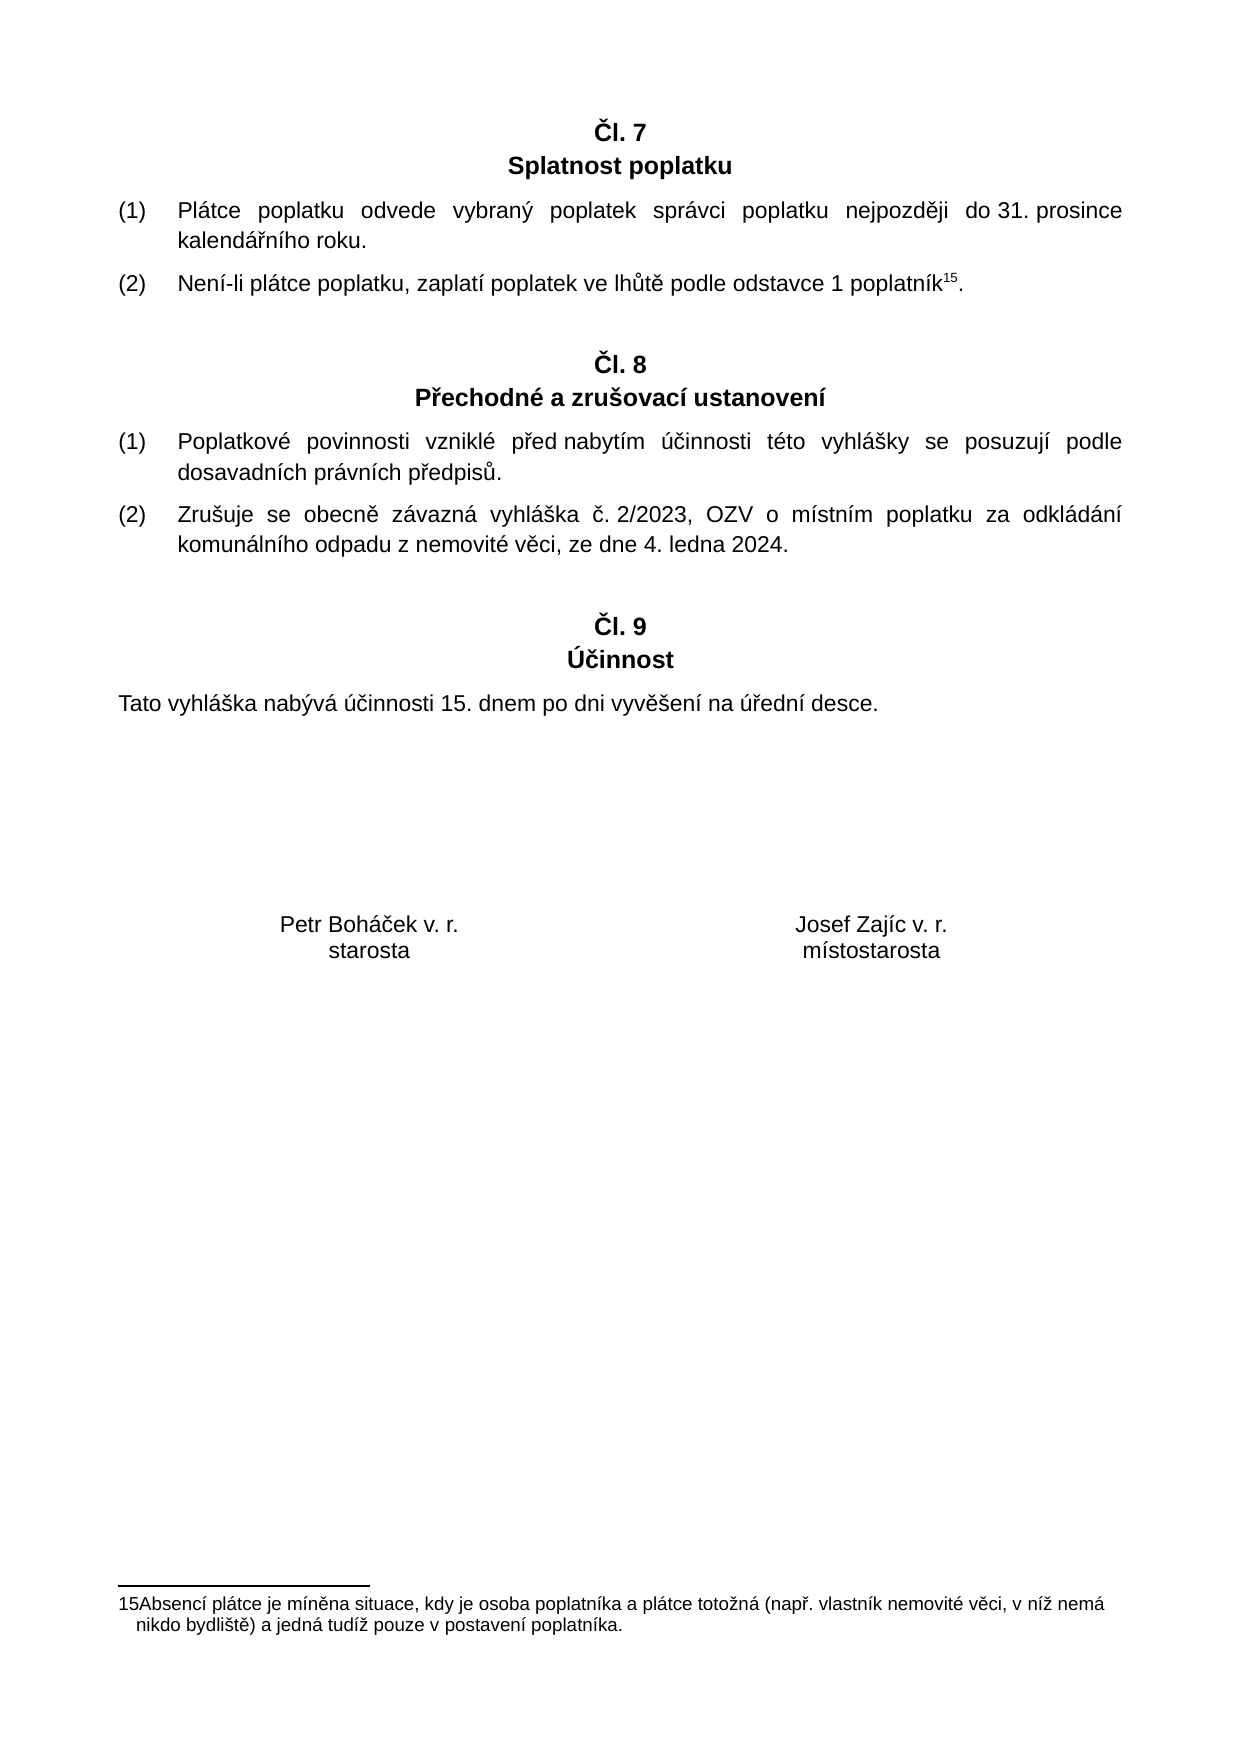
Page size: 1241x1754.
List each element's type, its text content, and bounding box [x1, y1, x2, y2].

table_header Josef Zajíc v. r. místostarosta [620, 851, 1122, 969]
list Absencí plátce je míněna situace, kdy je osoba poplatníka a plátce totožná (např. vlastník nemovité věci, v níž nemá nikdo bydliště) a jedná tudíž pouze v postavení poplatníka. [118, 1592, 1122, 1635]
subtitle Čl. 7 Splatnost poplatku [118, 118, 1122, 180]
list Plátce poplatku odvede vybraný poplatek správci poplatku nejpozději do 31. prosince kalendářního roku. [118, 197, 1122, 253]
table_cell [118, 969, 620, 1087]
list Není-li plátce poplatku, zaplatí poplatek ve lhůtě podle odstavce 1 poplatník. [118, 269, 1122, 296]
list Poplatkové povinnosti vzniklé před nabytím účinnosti této vyhlášky se posuzují podle dosavadních právních předpisů. [118, 428, 1122, 485]
subtitle Čl. 8 Přechodné a zrušovací ustanovení [118, 350, 1122, 412]
table_cell [620, 969, 1122, 1087]
list Zrušuje se obecně závazná vyhláška č. 2/2023, OZV o místním poplatku za odkládání komunálního odpadu z nemovité věci, ze dne 4. ledna 2024. [118, 501, 1122, 558]
subtitle Čl. 9 Účinnost [118, 612, 1122, 673]
text Tato vyhláška nabývá účinnosti 15. dnem po dni vyvěšení na úřední desce. [118, 690, 1122, 717]
table_header Petr Boháček v. r. starosta [118, 851, 620, 969]
